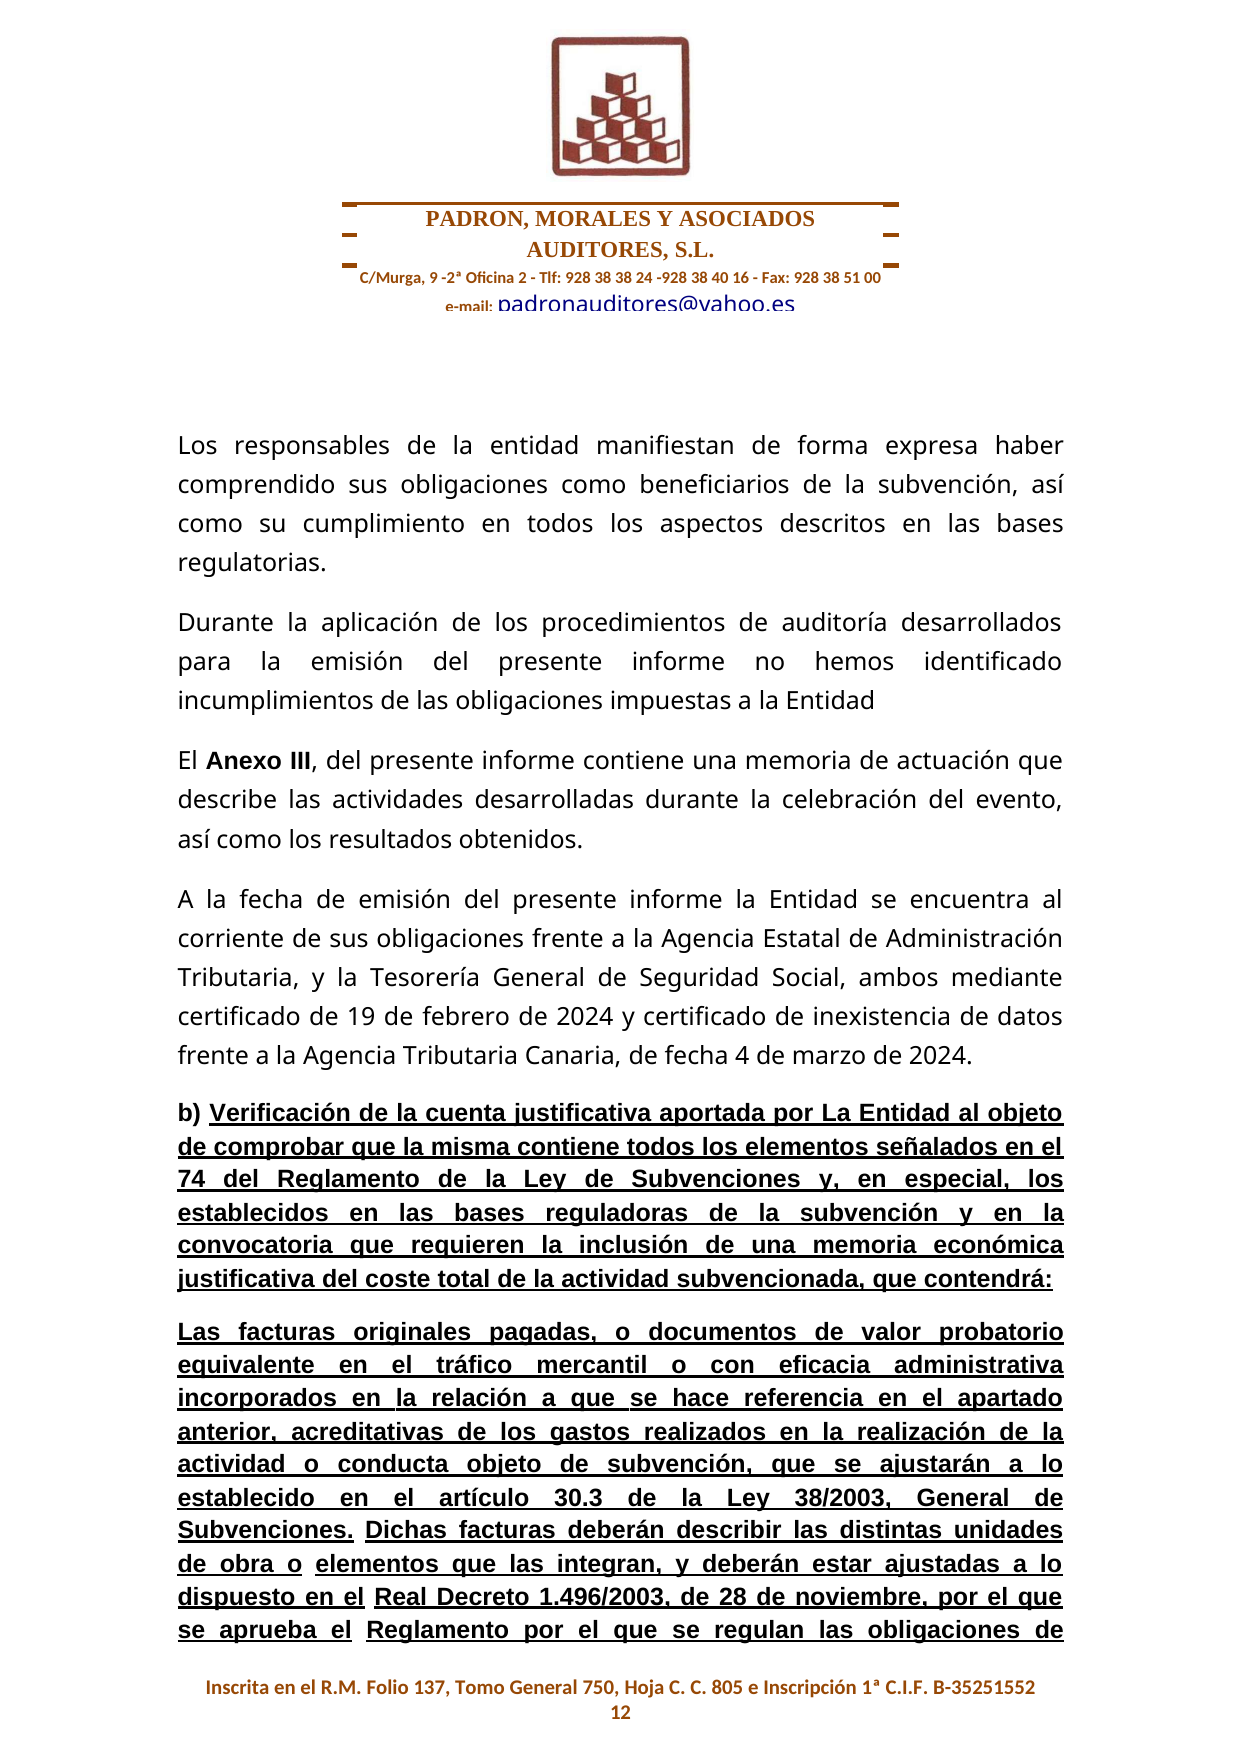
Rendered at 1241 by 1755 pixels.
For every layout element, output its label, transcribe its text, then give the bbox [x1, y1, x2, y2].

text Los responsables de la entidad manifiestan de forma expresa haber comprendido sus obligaciones como beneficiarios de la subvención, así como su cumplimiento en todos los aspectos descritos en las bases regulatorias. [177, 427, 1064, 579]
list justificativa del coste total de la actividad subvencionada, que contendrá: [177, 1258, 1064, 1292]
list Verificación de la cuenta justificativa aportada por La Entidad al objeto de comprobar que la misma contiene todos los elementos señalados en el [177, 1098, 1064, 1156]
text equivalente en el tráfico mercantil o con eficacia administrativa [177, 1345, 1064, 1375]
list convocatoria que requieren la inclusión de una memoria económica [177, 1225, 1064, 1255]
list 74 del Reglamento de la Ley de Subvenciones y, en especial, los [177, 1157, 1064, 1189]
text Durante la aplicación de los procedimientos de auditoría desarrollados para la emisión del presente informe no hemos identificado incumplimientos de las obligaciones impuestas a la Entidad [177, 605, 1063, 717]
text A la fecha de emisión del presente informe la Entidad se encuentra al corriente de sus obligaciones frente a la Agencia Estatal de Administración Tributaria, y la Tesorería General de Seguridad Social, ambos mediante certificado de 19 de febrero de 2024 y certificado de inexistencia de datos frente a la Agencia Tributaria Canaria, de fecha 4 de marzo de 2024. [177, 881, 1064, 1072]
text El Anexo III, del presente informe contiene una memoria de actuación que describe las actividades desarrolladas durante la celebración del evento, así como los resultados obtenidos. [177, 743, 1064, 855]
text Las facturas originales pagadas, o documentos de valor probatorio [177, 1317, 1064, 1342]
list establecidos en las bases reguladoras de la subvención y en la [177, 1192, 1064, 1223]
text actividad o conducta objeto de subvención, que se ajustarán a lo establecido en el artículo 30.3 de la Ley 38/2003, General de Subvenciones. Dichas facturas deberán describir las distintas unidades de obra o elementos que las integran, y deberán estar ajustadas a lo dispuesto en el Real Decreto 1.496/2003, de 28 de noviembre, por el que se aprueba el Reglamento por el que se regulan las obligaciones de [177, 1444, 1064, 1643]
text incorporados en la relación a que se hace referencia en el apartado anterior, acreditativas de los gastos realizados en la realización de la [177, 1378, 1064, 1441]
